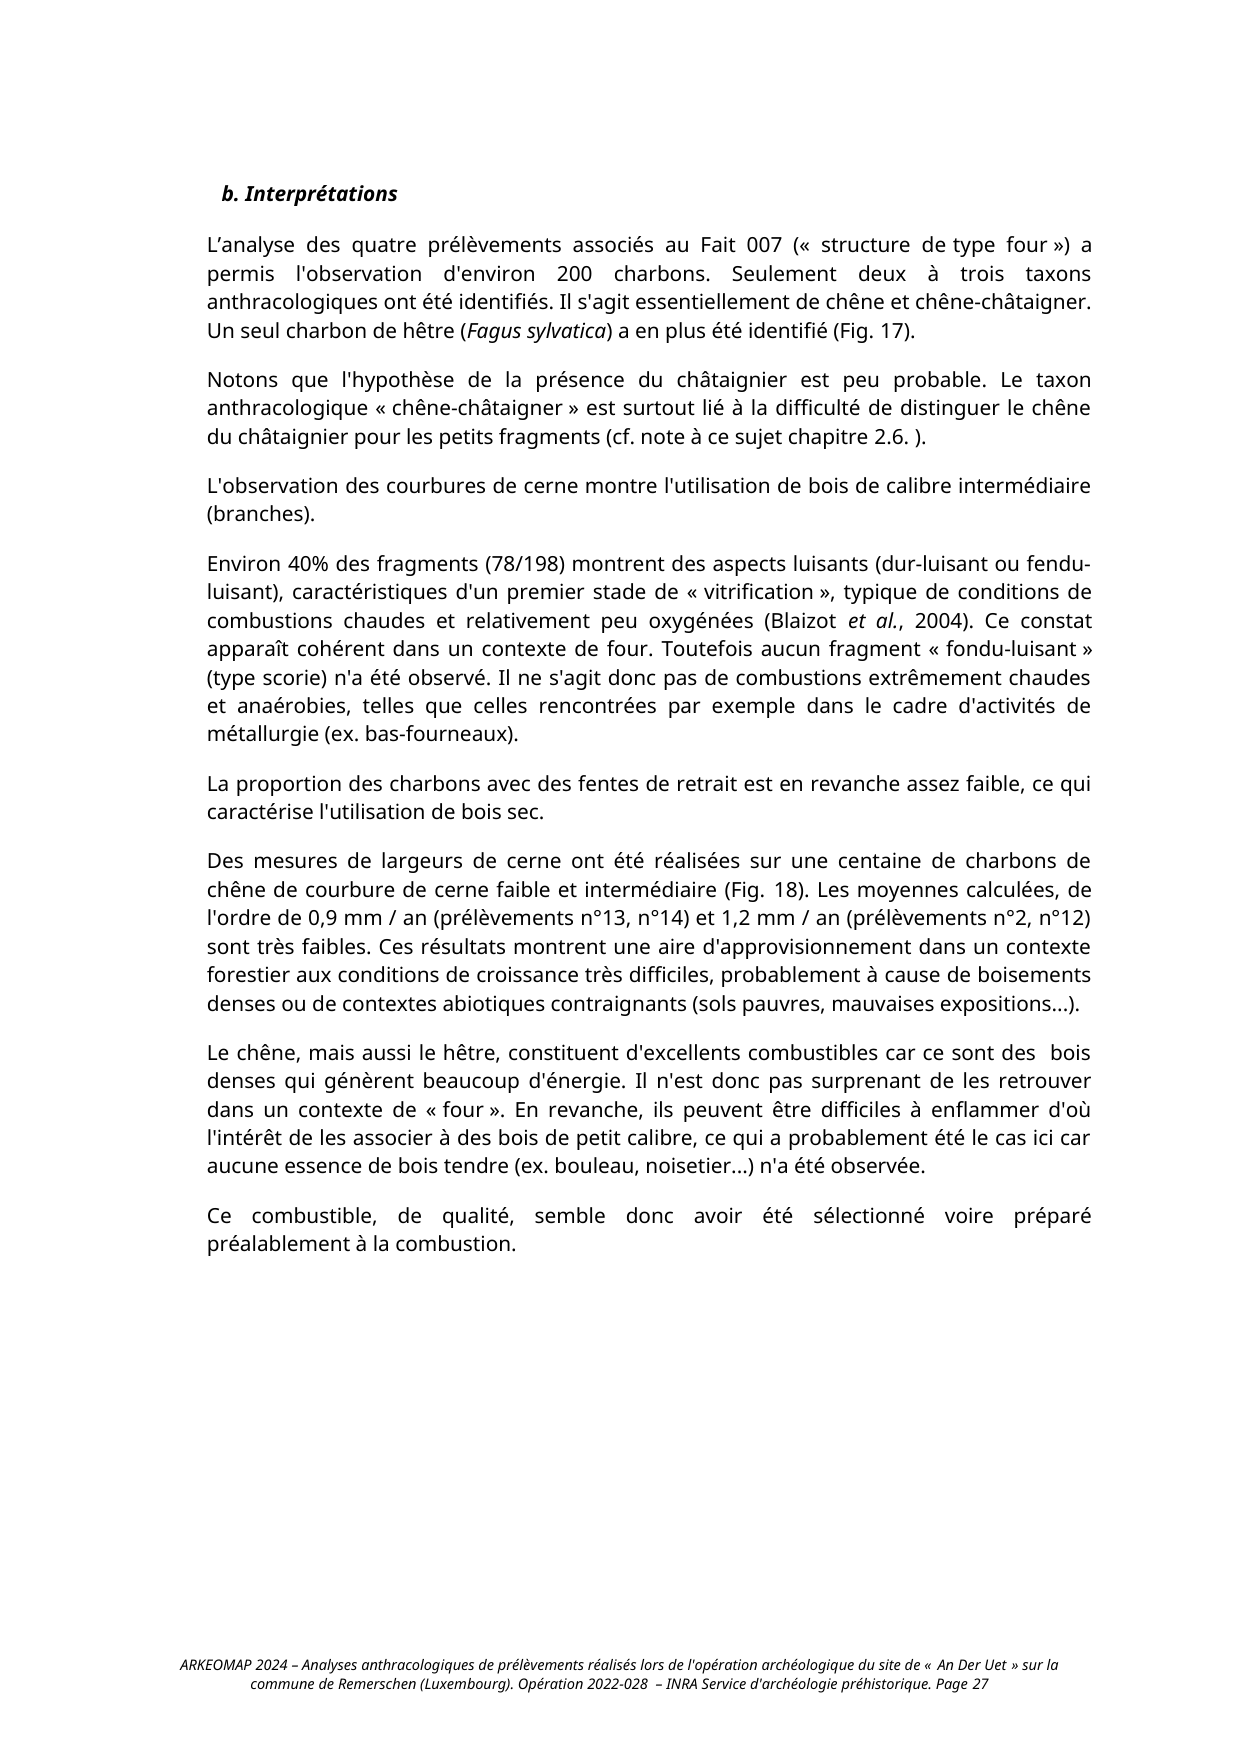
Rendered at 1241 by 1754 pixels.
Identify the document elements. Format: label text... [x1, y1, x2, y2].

text L’analyse des quatre prélèvements associés au Fait 007 (« structure de type four ») a permis l'observation d'environ 200 charbons. Seulement deux à trois taxons anthracologiques ont été identifiés. Il s'agit essentiellement de chêne et chêne-châtaigner. Un seul charbon de hêtre (Fagus sylvatica) a en plus été identifié (Fig. 17). [207, 230, 1092, 344]
text L'observation des courbures de cerne montre l'utilisation de bois de calibre intermédiaire (branches). [207, 471, 1092, 528]
text La proportion des charbons avec des fentes de retrait est en revanche assez faible, ce qui caractérise l'utilisation de bois sec. [207, 769, 1092, 826]
text Notons que l'hypothèse de la présence du châtaignier est peu probable. Le taxon anthracologique « chêne-châtaigner » est surtout lié à la difficulté de distinguer le chêne du châtaignier pour les petits fragments (cf. note à ce sujet chapitre 2.6. ). [207, 365, 1092, 450]
text Ce combustible, de qualité, semble donc avoir été sélectionné voire préparé préalablement à la combustion. [207, 1201, 1092, 1258]
text Des mesures de largeurs de cerne ont été réalisées sur une centaine de charbons de chêne de courbure de cerne faible et intermédiaire (Fig. 18). Les moyennes calculées, de l'ordre de 0,9 mm / an (prélèvements n°13, n°14) et 1,2 mm / an (prélèvements n°2, n°12) sont très faibles. Ces résultats montrent une aire d'approvisionnement dans un contexte forestier aux conditions de croissance très difficiles, probablement à cause de boisements denses ou de contextes abiotiques contraignants (sols pauvres, mauvaises expositions...). [207, 846, 1092, 1017]
subtitle b. Interprétations [148, 179, 1092, 207]
text Le chêne, mais aussi le hêtre, constituent d'excellents combustibles car ce sont des bois denses qui génèrent beaucoup d'énergie. Il n'est donc pas surprenant de les retrouver dans un contexte de « four ». En revanche, ils peuvent être difficiles à enflammer d'où l'intérêt de les associer à des bois de petit calibre, ce qui a probablement été le cas ici car aucune essence de bois tendre (ex. bouleau, noisetier...) n'a été observée. [207, 1038, 1092, 1180]
text Environ 40% des fragments (78/198) montrent des aspects luisants (dur-luisant ou fendu-luisant), caractéristiques d'un premier stade de « vitrification », typique de conditions de combustions chaudes et relativement peu oxygénées (Blaizot et al., 2004). Ce constat apparaît cohérent dans un contexte de four. Toutefois aucun fragment « fondu-luisant » (type scorie) n'a été observé. Il ne s'agit donc pas de combustions extrêmement chaudes et anaérobies, telles que celles rencontrées par exemple dans le cadre d'activités de métallurgie (ex. bas-fourneaux). [207, 549, 1092, 748]
